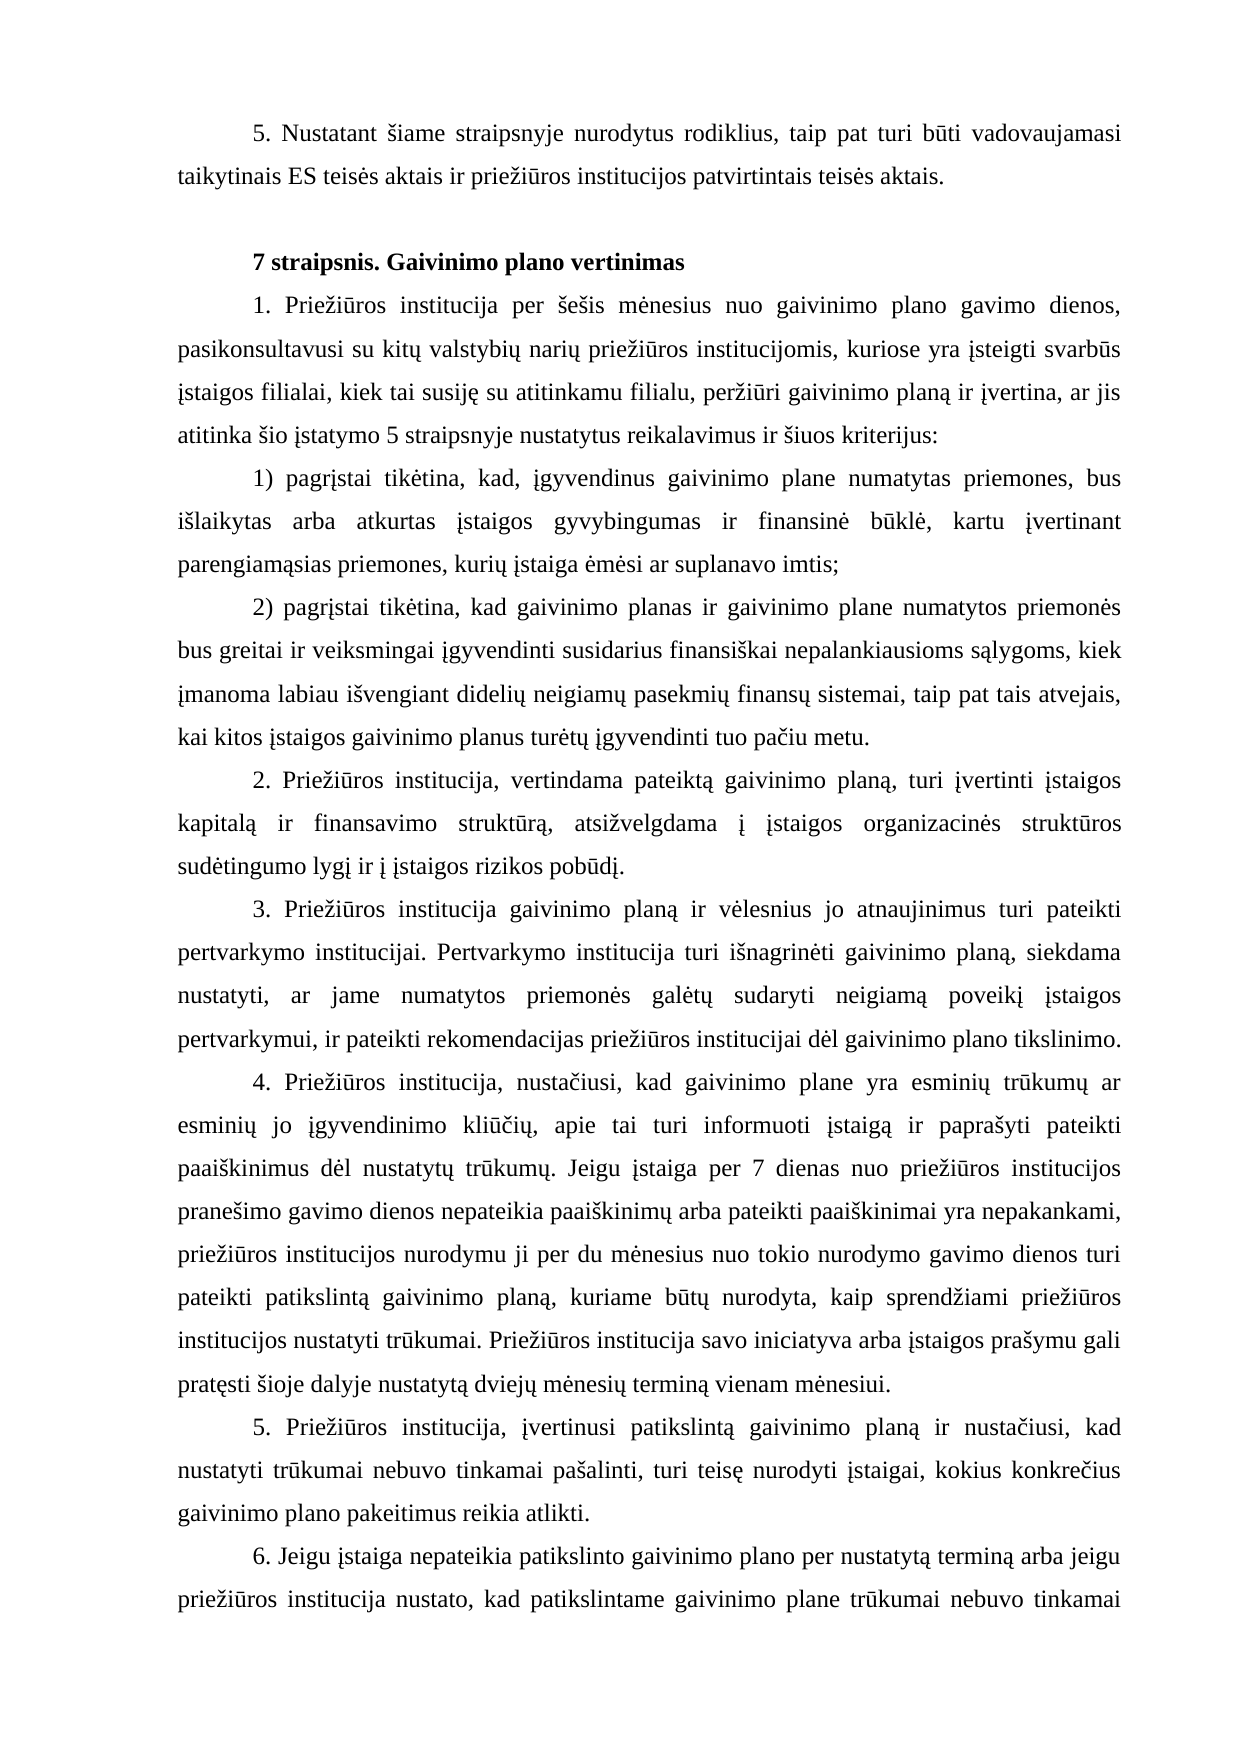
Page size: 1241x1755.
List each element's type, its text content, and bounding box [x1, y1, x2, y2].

text 5. Priežiūros institucija, įvertinusi patikslintą gaivinimo planą ir nustačiusi, kad nustatyti trūkumai nebuvo tinkamai pašalinti, turi teisę nurodyti įstaigai, kokius konkrečius gaivinimo plano pakeitimus reikia atlikti. [177, 1412, 1122, 1527]
text 5. Nustatant šiame straipsnyje nurodytus rodiklius, taip pat turi būti vadovaujamasi taikytinais ES teisės aktais ir priežiūros institucijos patvirtintais teisės aktais. [177, 118, 1122, 190]
text 1. Priežiūros institucija per šešis mėnesius nuo gaivinimo plano gavimo dienos, pasikonsultavusi su kitų valstybių narių priežiūros institucijomis, kuriose yra įsteigti svarbūs įstaigos filialai, kiek tai susiję su atitinkamu filialu, peržiūri gaivinimo planą ir įvertina, ar jis atitinka šio įstatymo 5 straipsnyje nustatytus reikalavimus ir šiuos kriterijus: [177, 291, 1122, 449]
text 3. Priežiūros institucija gaivinimo planą ir vėlesnius jo atnaujinimus turi pateikti pertvarkymo institucijai. Pertvarkymo institucija turi išnagrinėti gaivinimo planą, siekdama nustatyti, ar jame numatytos priemonės galėtų sudaryti neigiamą poveikį įstaigos pertvarkymui, ir pateikti rekomendacijas priežiūros institucijai dėl gaivinimo plano tikslinimo. [177, 894, 1122, 1052]
text 2. Priežiūros institucija, vertindama pateiktą gaivinimo planą, turi įvertinti įstaigos kapitalą ir finansavimo struktūrą, atsižvelgdama į įstaigos organizacinės struktūros sudėtingumo lygį ir į įstaigos rizikos pobūdį. [177, 765, 1122, 880]
text 1) pagrįstai tikėtina, kad, įgyvendinus gaivinimo plane numatytas priemones, bus išlaikytas arba atkurtas įstaigos gyvybingumas ir finansinė būklė, kartu įvertinant parengiamąsias priemones, kurių įstaiga ėmėsi ar suplanavo imtis; [177, 463, 1122, 578]
text 6. Jeigu įstaiga nepateikia patikslinto gaivinimo plano per nustatytą terminą arba jeigu priežiūros institucija nustato, kad patikslintame gaivinimo plane trūkumai nebuvo tinkamai [177, 1541, 1122, 1613]
text 2) pagrįstai tikėtina, kad gaivinimo planas ir gaivinimo plane numatytos priemonės bus greitai ir veiksmingai įgyvendinti susidarius finansiškai nepalankiausioms sąlygoms, kiek įmanoma labiau išvengiant didelių neigiamų pasekmių finansų sistemai, taip pat tais atvejais, kai kitos įstaigos gaivinimo planus turėtų įgyvendinti tuo pačiu metu. [177, 592, 1122, 751]
text 7 straipsnis. Gaivinimo plano vertinimas [177, 247, 1122, 276]
text 4. Priežiūros institucija, nustačiusi, kad gaivinimo plane yra esminių trūkumų ar esminių jo įgyvendinimo kliūčių, apie tai turi informuoti įstaigą ir paprašyti pateikti paaiškinimus dėl nustatytų trūkumų. Jeigu įstaiga per 7 dienas nuo priežiūros institucijos pranešimo gavimo dienos nepateikia paaiškinimų arba pateikti paaiškinimai yra nepakankami, priežiūros institucijos nurodymu ji per du mėnesius nuo tokio nurodymo gavimo dienos turi pateikti patikslintą gaivinimo planą, kuriame būtų nurodyta, kaip sprendžiami priežiūros institucijos nustatyti trūkumai. Priežiūros institucija savo iniciatyva arba įstaigos prašymu gali pratęsti šioje dalyje nustatytą dviejų mėnesių terminą vienam mėnesiui. [177, 1067, 1122, 1397]
